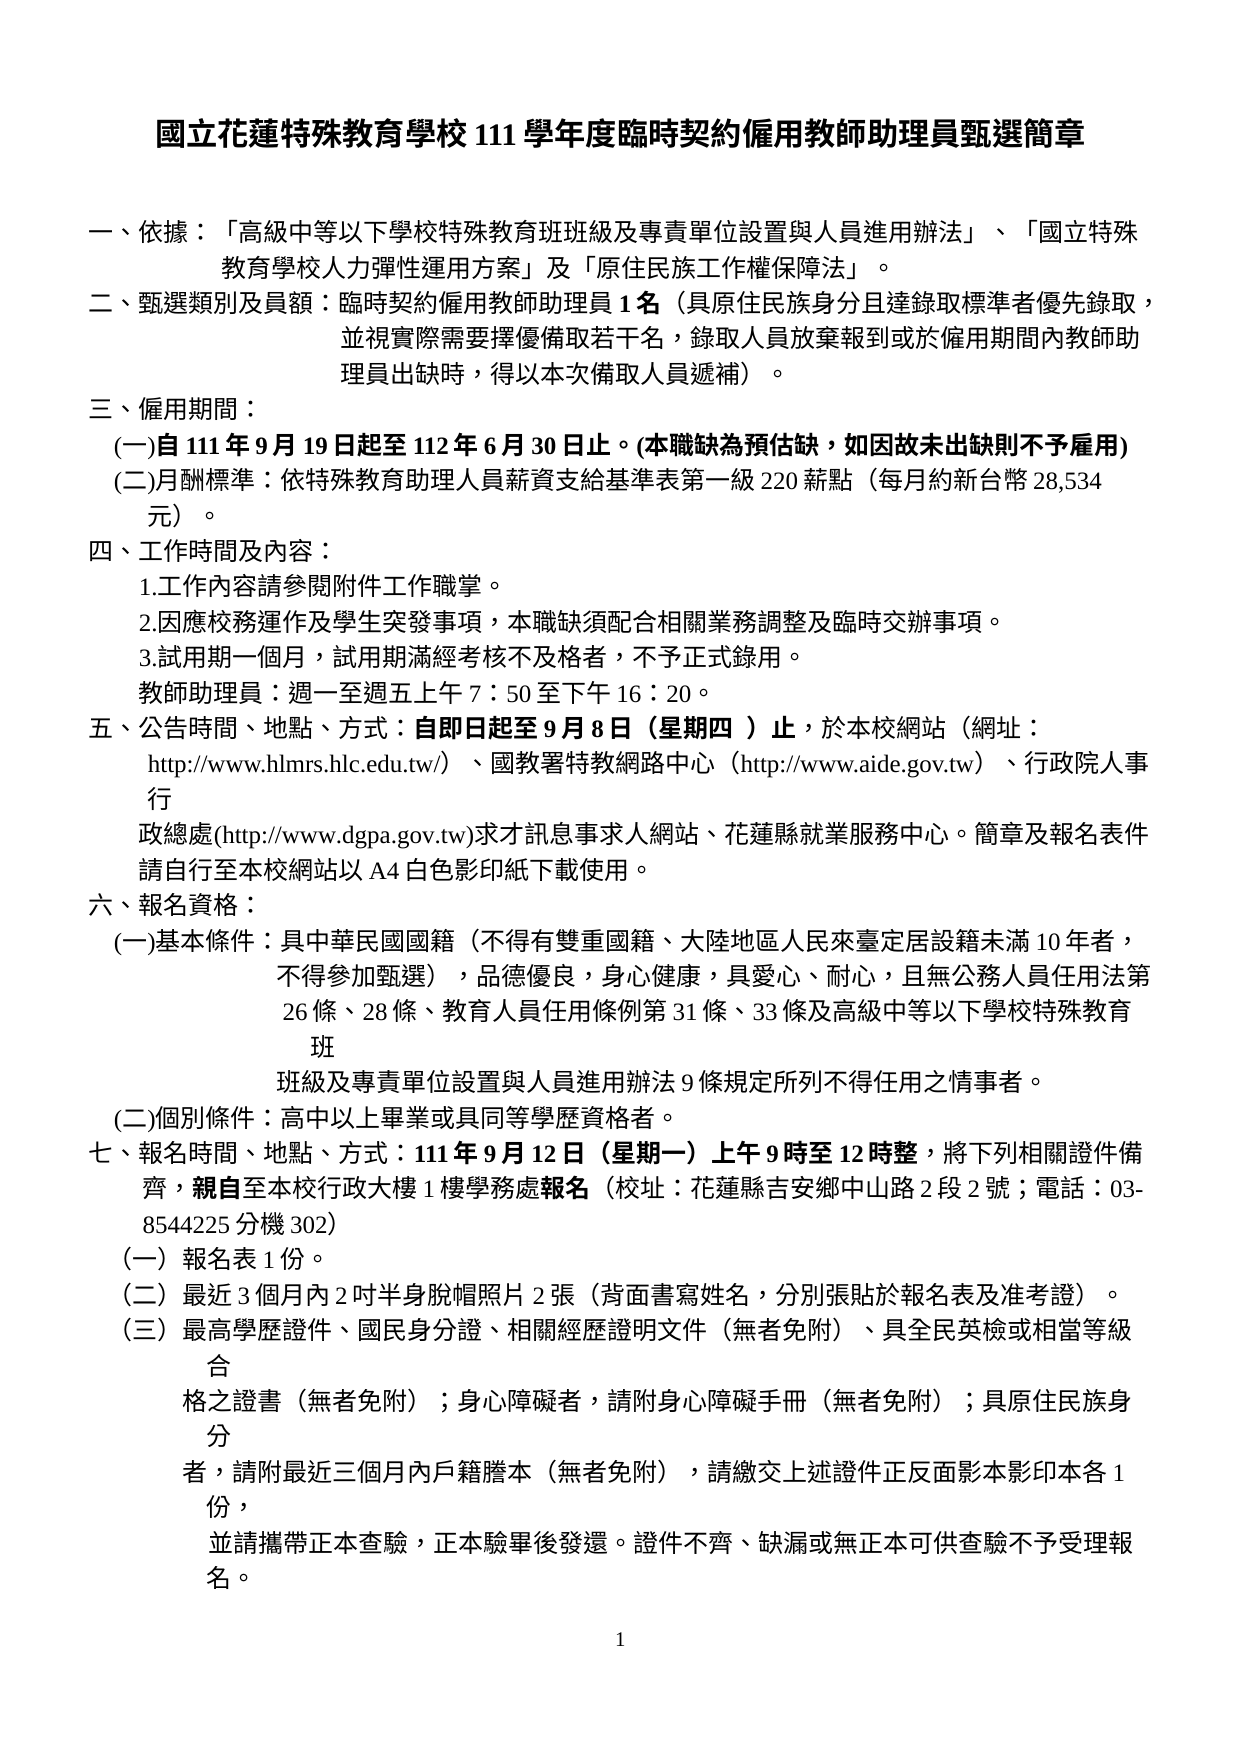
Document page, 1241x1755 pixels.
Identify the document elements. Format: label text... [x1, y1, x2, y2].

text 請自行至本校網站以A4白色影印紙下載使用。 [89, 851, 1152, 886]
text （一）報名表1份。 [89, 1240, 1152, 1276]
text 七、報名時間、地點、方式：111年9月12日（星期一）上午9時至12時整，將下列相關證件備齊，親自至本校行政大樓1樓學務處報名（校址：花蓮縣吉安鄉中山路2段2號；電話：03-8544225分機302） [89, 1134, 1152, 1240]
text 1.工作內容請參閱附件工作職掌。 [89, 567, 1152, 603]
text 班級及專責單位設置與人員進用辦法9條規定所列不得任用之情事者。 [89, 1063, 1152, 1099]
text 三、僱用期間： [89, 390, 1152, 426]
text (一)基本條件：具中華民國國籍（不得有雙重國籍、大陸地區人民來臺定居設籍未滿10年者， [89, 922, 1152, 957]
text 六、報名資格： [89, 886, 1152, 922]
text 3.試用期一個月，試用期滿經考核不及格者，不予正式錄用。 [89, 638, 1152, 674]
text 一、依據：「高級中等以下學校特殊教育班班級及專責單位設置與人員進用辦法」、「國立特殊教育學校人力彈性運用方案」及「原住民族工作權保障法」。 [89, 213, 1152, 284]
text 26條、28條、教育人員任用條例第31條、33條及高級中等以下學校特殊教育班 [89, 992, 1152, 1063]
text 五、公告時間、地點、方式：自即日起至9月8日（星期四 ）止，於本校網站（網址：http://www.hlmrs.hlc.edu.tw/）、國教署特教網路中心（http://www.aide.gov.tw）、行政院人事行 [89, 709, 1152, 815]
text 政總處(http://www.dgpa.gov.tw)求才訊息事求人網站、花蓮縣就業服務中心。簡章及報名表件 [89, 815, 1152, 851]
text （三）最高學歷證件、國民身分證、相關經歷證明文件（無者免附）、具全民英檢或相當等級合 [89, 1311, 1152, 1382]
text 四、工作時間及內容： [89, 532, 1152, 567]
text (二)月酬標準：依特殊教育助理人員薪資支給基準表第一級220薪點（每月約新台幣28,534元）。 [89, 461, 1152, 532]
text 二、甄選類別及員額：臨時契約僱用教師助理員1名（具原住民族身分且達錄取標準者優先錄取，並視實際需要擇優備取若干名，錄取人員放棄報到或於僱用期間內教師助理員出缺時，得以本次備取人員遞補）。 [89, 284, 1152, 390]
text 並請攜帶正本查驗，正本驗畢後發還。證件不齊、缺漏或無正本可供查驗不予受理報名。 [89, 1524, 1152, 1594]
text 國立花蓮特殊教育學校111學年度臨時契約僱用教師助理員甄選簡章 [89, 101, 1152, 157]
text 不得參加甄選），品德優良，身心健康，具愛心、耐心，且無公務人員任用法第 [89, 957, 1152, 992]
text 者，請附最近三個月內戶籍謄本（無者免附），請繳交上述證件正反面影本影印本各1份， [89, 1453, 1152, 1524]
text (一)自111年9月19日起至112年6月30日止。(本職缺為預估缺，如因故未出缺則不予雇用) [89, 426, 1152, 461]
text 2.因應校務運作及學生突發事項，本職缺須配合相關業務調整及臨時交辦事項。 [89, 603, 1152, 638]
text （二）最近3個月內2吋半身脫帽照片2張（背面書寫姓名，分別張貼於報名表及准考證）。 [89, 1276, 1152, 1311]
text 格之證書（無者免附）；身心障礙者，請附身心障礙手冊（無者免附）；具原住民族身分 [89, 1382, 1152, 1453]
text (二)個別條件：高中以上畢業或具同等學歷資格者。 [89, 1099, 1152, 1134]
text 教師助理員：週一至週五上午7：50至下午16：20。 [89, 674, 1152, 709]
